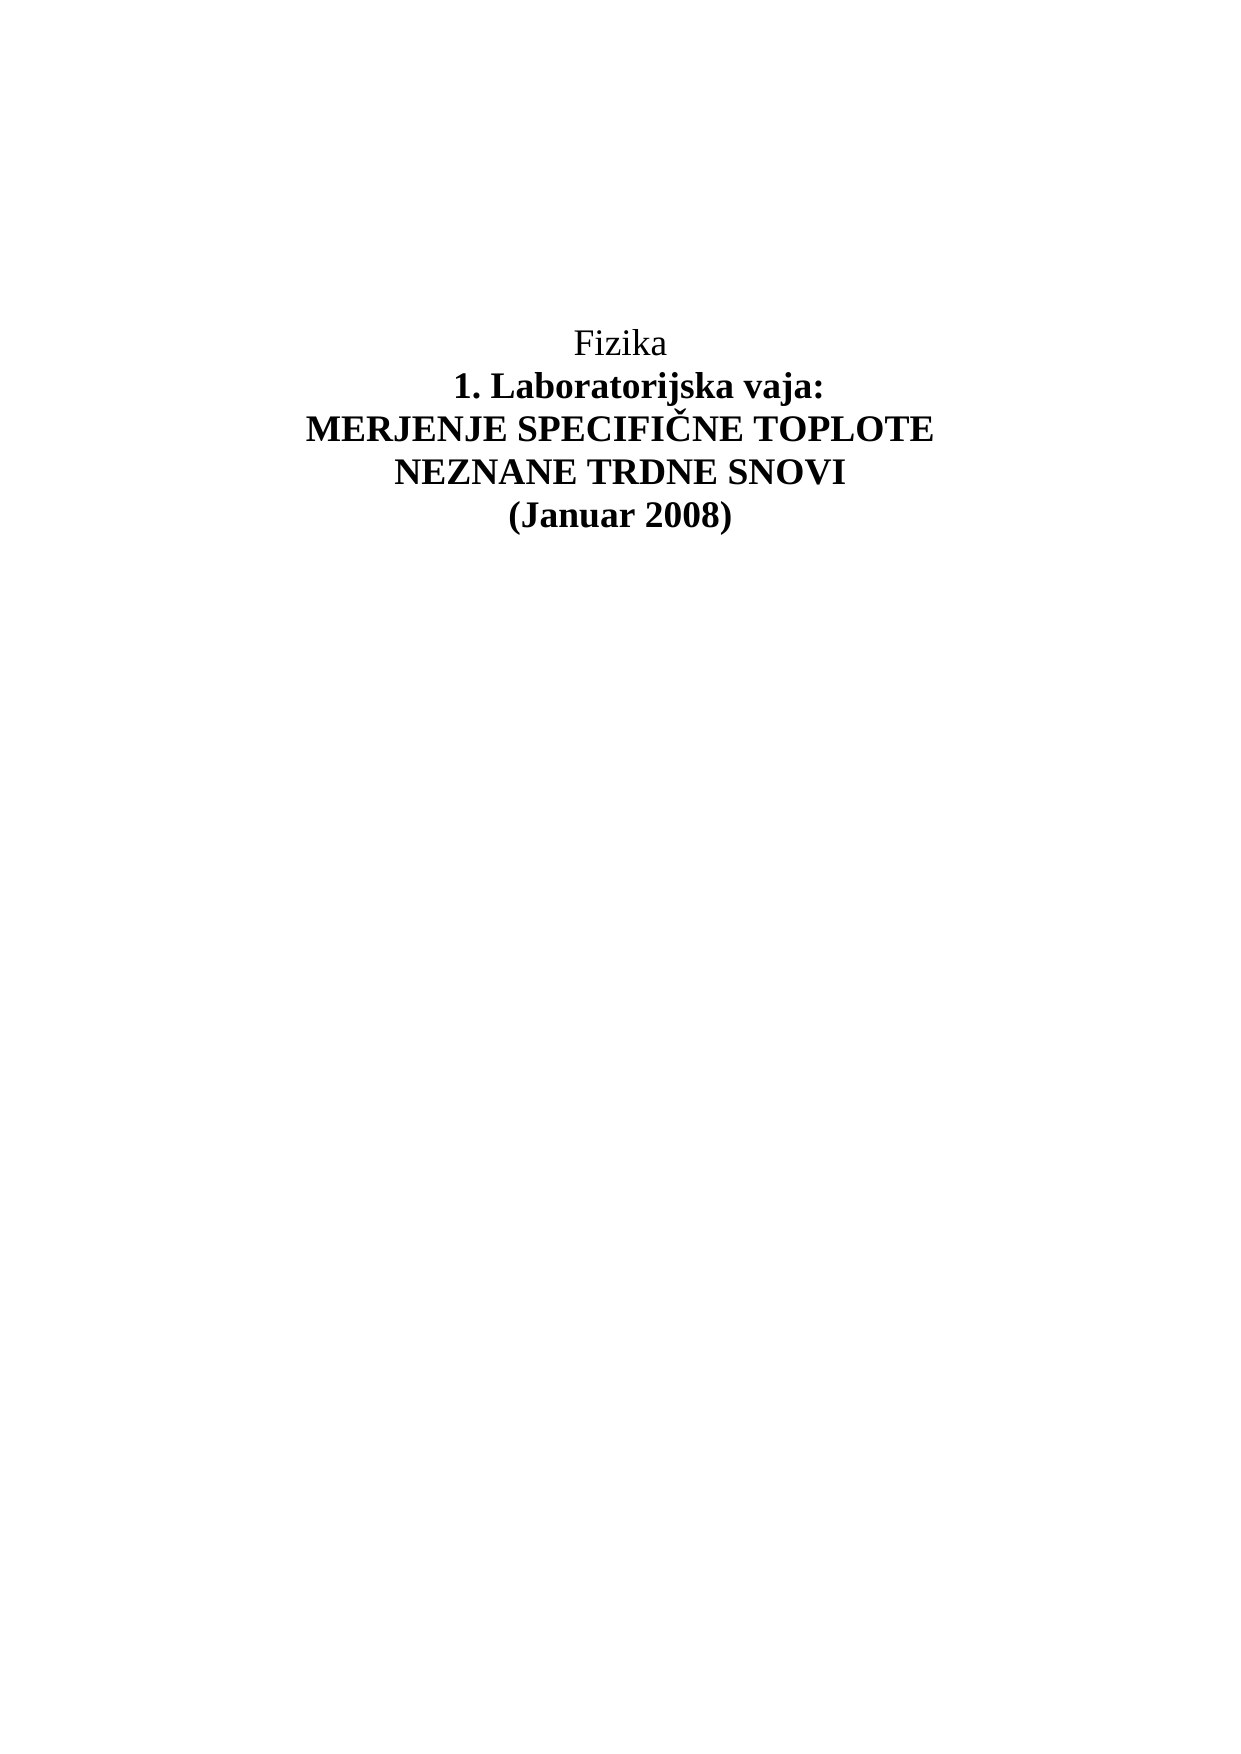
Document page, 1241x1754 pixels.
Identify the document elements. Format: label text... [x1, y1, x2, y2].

text NEZNANE TRDNE SNOVI [148, 449, 1093, 493]
text MERJENJE SPECIFIČNE TOPLOTE [148, 406, 1093, 449]
text (Januar 2008) [148, 493, 1093, 536]
list Laboratorijska vaja: [185, 363, 1093, 406]
text Fizika [148, 320, 1093, 363]
